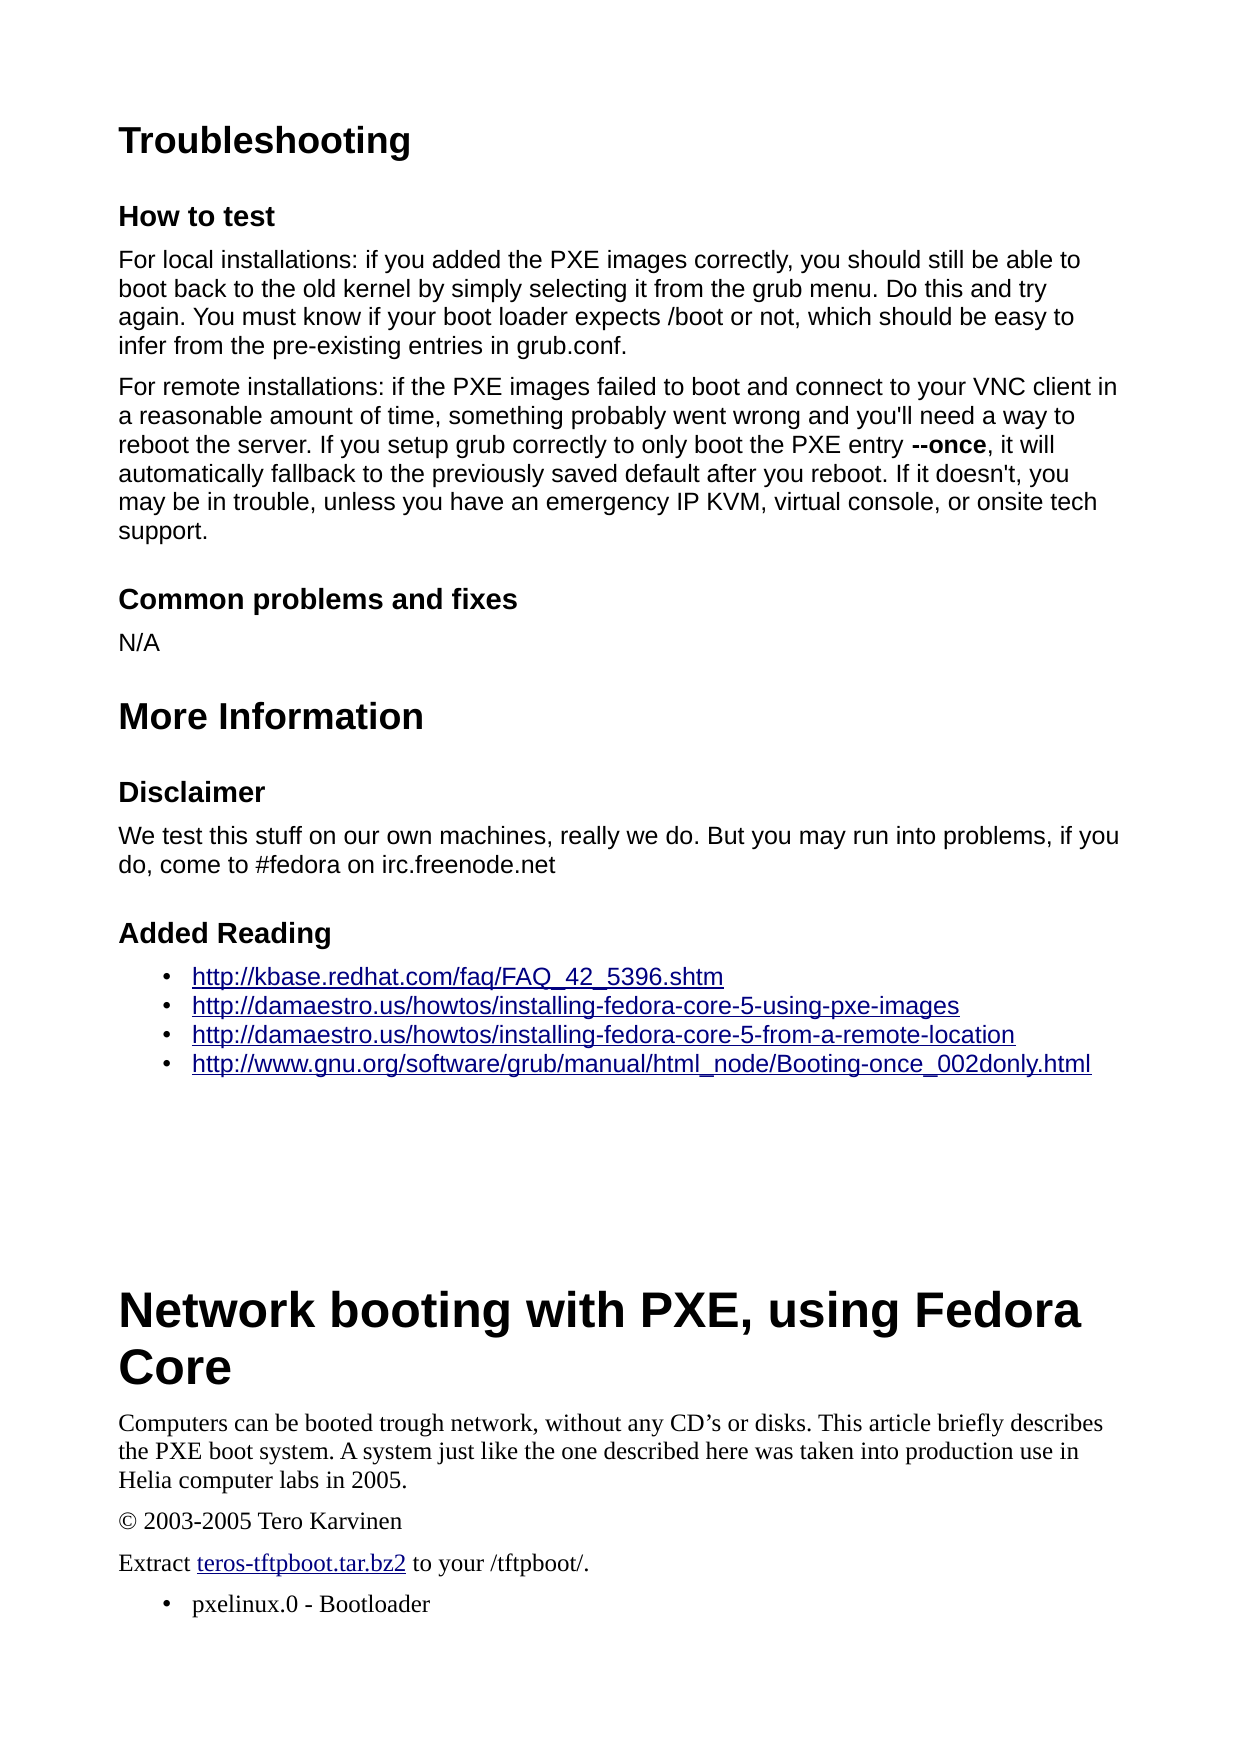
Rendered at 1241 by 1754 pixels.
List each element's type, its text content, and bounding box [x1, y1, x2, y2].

text © 2003-2005 Tero Karvinen [118, 1506, 1122, 1535]
subtitle Network booting with PXE, using Fedora Core [118, 1280, 1122, 1395]
subtitle More Information [118, 694, 1122, 738]
list pxelinux.0 - Bootloader [162, 1589, 1122, 1618]
text N/A [118, 628, 1122, 657]
list http://damaestro.us/howtos/installing-fedora-core-5-using-pxe-images [162, 991, 1122, 1020]
subtitle Disclaimer [118, 775, 1122, 809]
text We test this stuff on our own machines, really we do. But you may run into problems, if you do, come to #fedora on irc.freenode.net [118, 821, 1122, 879]
subtitle Troubleshooting [118, 118, 1122, 161]
list http://www.gnu.org/software/grub/manual/html_node/Booting-once_002donly.html [162, 1049, 1122, 1078]
text Extract teros-tftpboot.tar.bz2 to your /tftpboot/. [118, 1548, 1122, 1576]
text Computers can be booted trough network, without any CD’s or disks. This article briefly describes the PXE boot system. A system just like the one described here was taken into production use in Helia computer labs in 2005. [118, 1408, 1122, 1494]
text For local installations: if you added the PXE images correctly, you should still be able to boot back to the old kernel by simply selecting it from the grub menu. Do this and try again. You must know if your boot loader expects /boot or not, which should be easy to infer from the pre-existing entries in grub.conf. [118, 245, 1122, 360]
subtitle How to test [118, 199, 1122, 232]
list http://damaestro.us/howtos/installing-fedora-core-5-from-a-remote-location [162, 1020, 1122, 1049]
text For remote installations: if the PXE images failed to boot and connect to your VNC client in a reasonable amount of time, something probably went wrong and you'll need a way to reboot the server. If you setup grub correctly to only boot the PXE entry --once, it will automatically fallback to the previously saved default after you reboot. If it doesn't, you may be in trouble, unless you have an emergency IP KVM, virtual console, or onsite tech support. [118, 372, 1122, 545]
list http://kbase.redhat.com/faq/FAQ_42_5396.shtm [162, 962, 1122, 991]
subtitle Added Reading [118, 916, 1122, 950]
subtitle Common problems and fixes [118, 582, 1122, 616]
